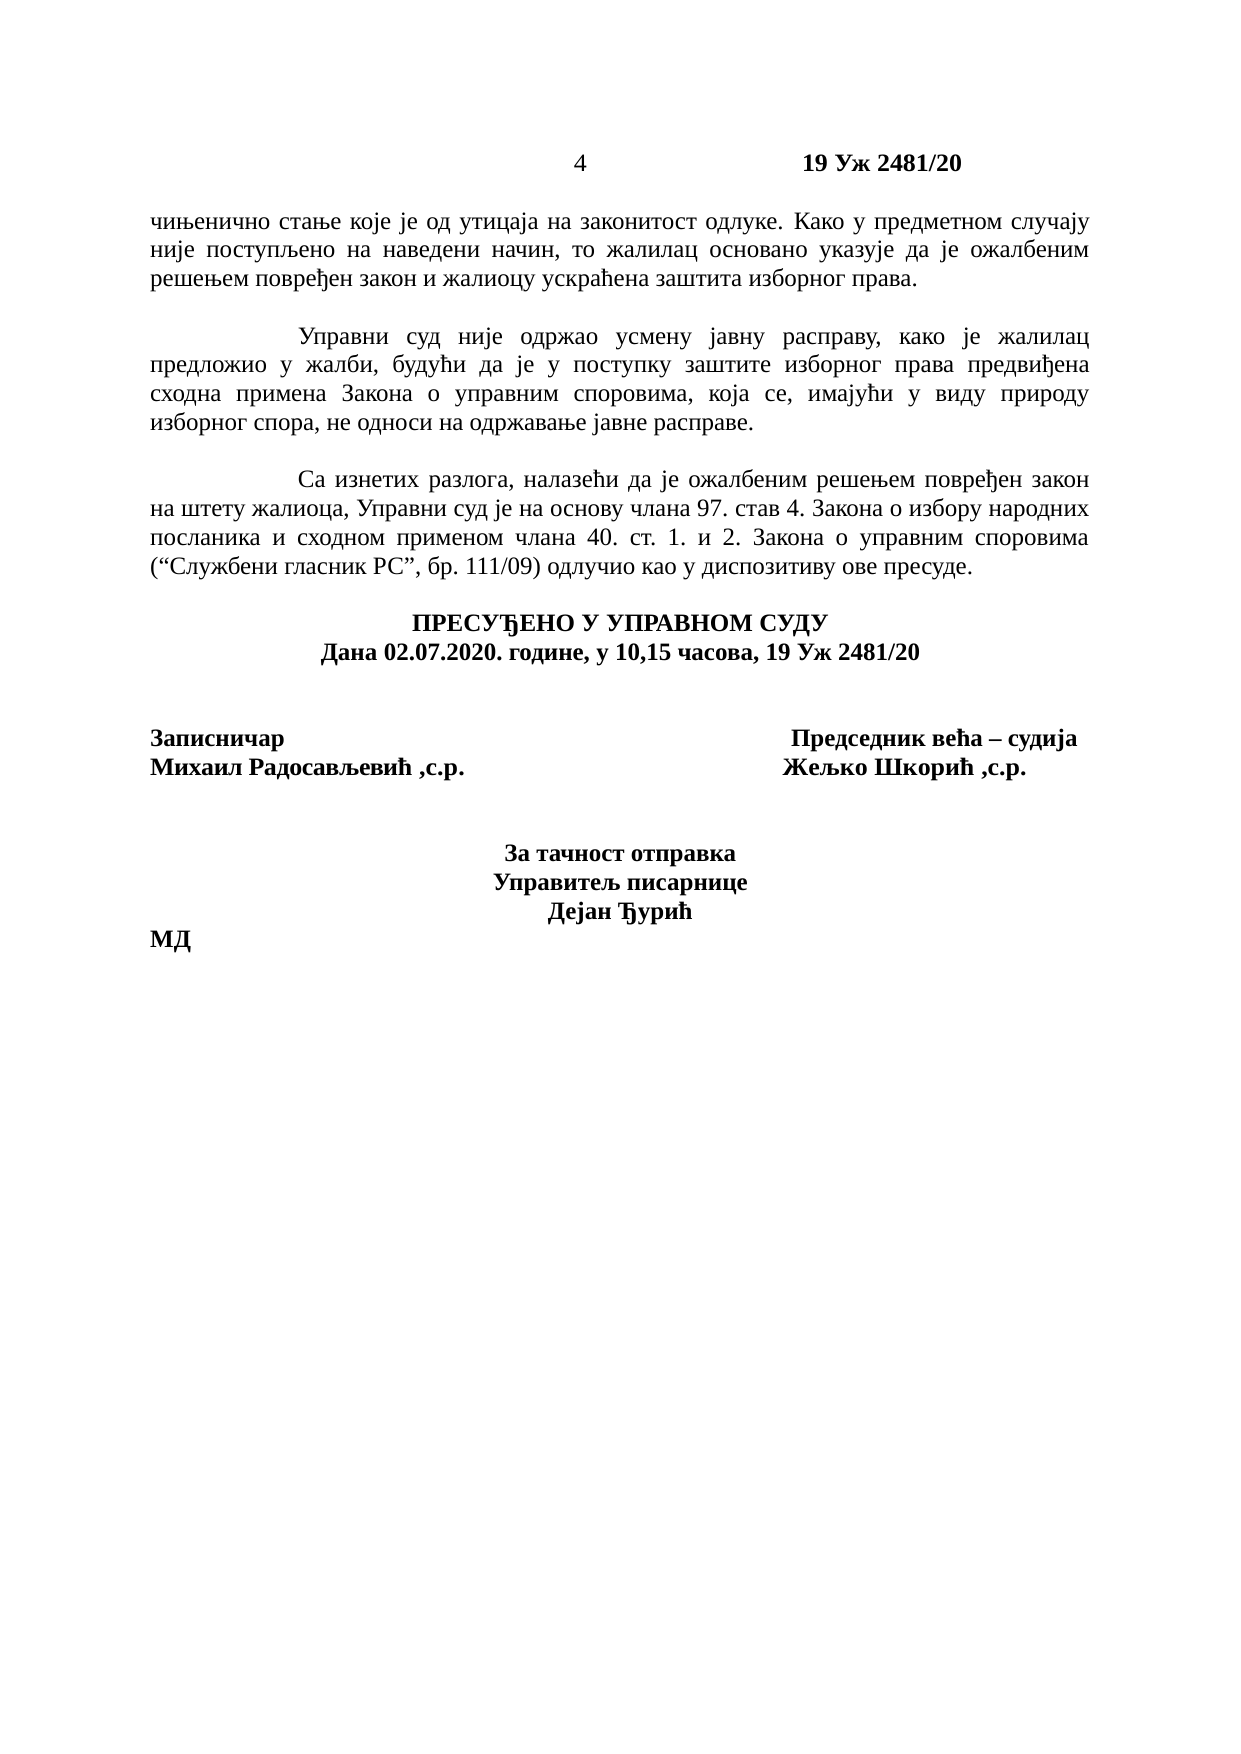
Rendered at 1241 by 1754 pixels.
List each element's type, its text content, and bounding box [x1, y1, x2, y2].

text ПРЕСУЂЕНО У УПРАВНОМ СУДУ [150, 608, 1090, 637]
text МД [150, 924, 1090, 953]
text Михаил Радосављевић ,с.р. Жељко Шкорић ,с.р. [150, 752, 1090, 781]
text Записничар Председник већа – судија [150, 723, 1090, 752]
text Управитељ писарнице [150, 867, 1090, 896]
text За тачност отправка [150, 838, 1090, 867]
text Управни суд није одржао усмену јавну расправу, како је жалилац предложио у жалби, будући да је у поступку заштите изборног права предвиђена сходна примена Закона о управним споровима, која се, имајући у виду природу изборног спора, не односи на одржавање јавне расправе. [150, 321, 1090, 436]
text Дана 02.07.2020. године, у 10,15 часова, 19 Уж 2481/20 [150, 637, 1090, 666]
text Дејан Ђурић [150, 896, 1090, 924]
text Са изнетих разлога, налазећи да је ожалбеним решењем повређен закон на штету жалиоца, Управни суд је на основу члана 97. став 4. Закона о избору народних посланика и сходном применом члана 40. ст. 1. и 2. Закона о управним споровима (“Службени гласник РС”, бр. 111/09) одлучио као у диспозитиву ове пресуде. [150, 464, 1090, 579]
text чињенично стање које је од утицаја на законитост одлуке. Како у предметном случају није поступљено на наведени начин, то жалилац основано указује да је ожалбеним решењем повређен закон и жалиоцу ускраћена заштита изборног права. [150, 206, 1090, 292]
